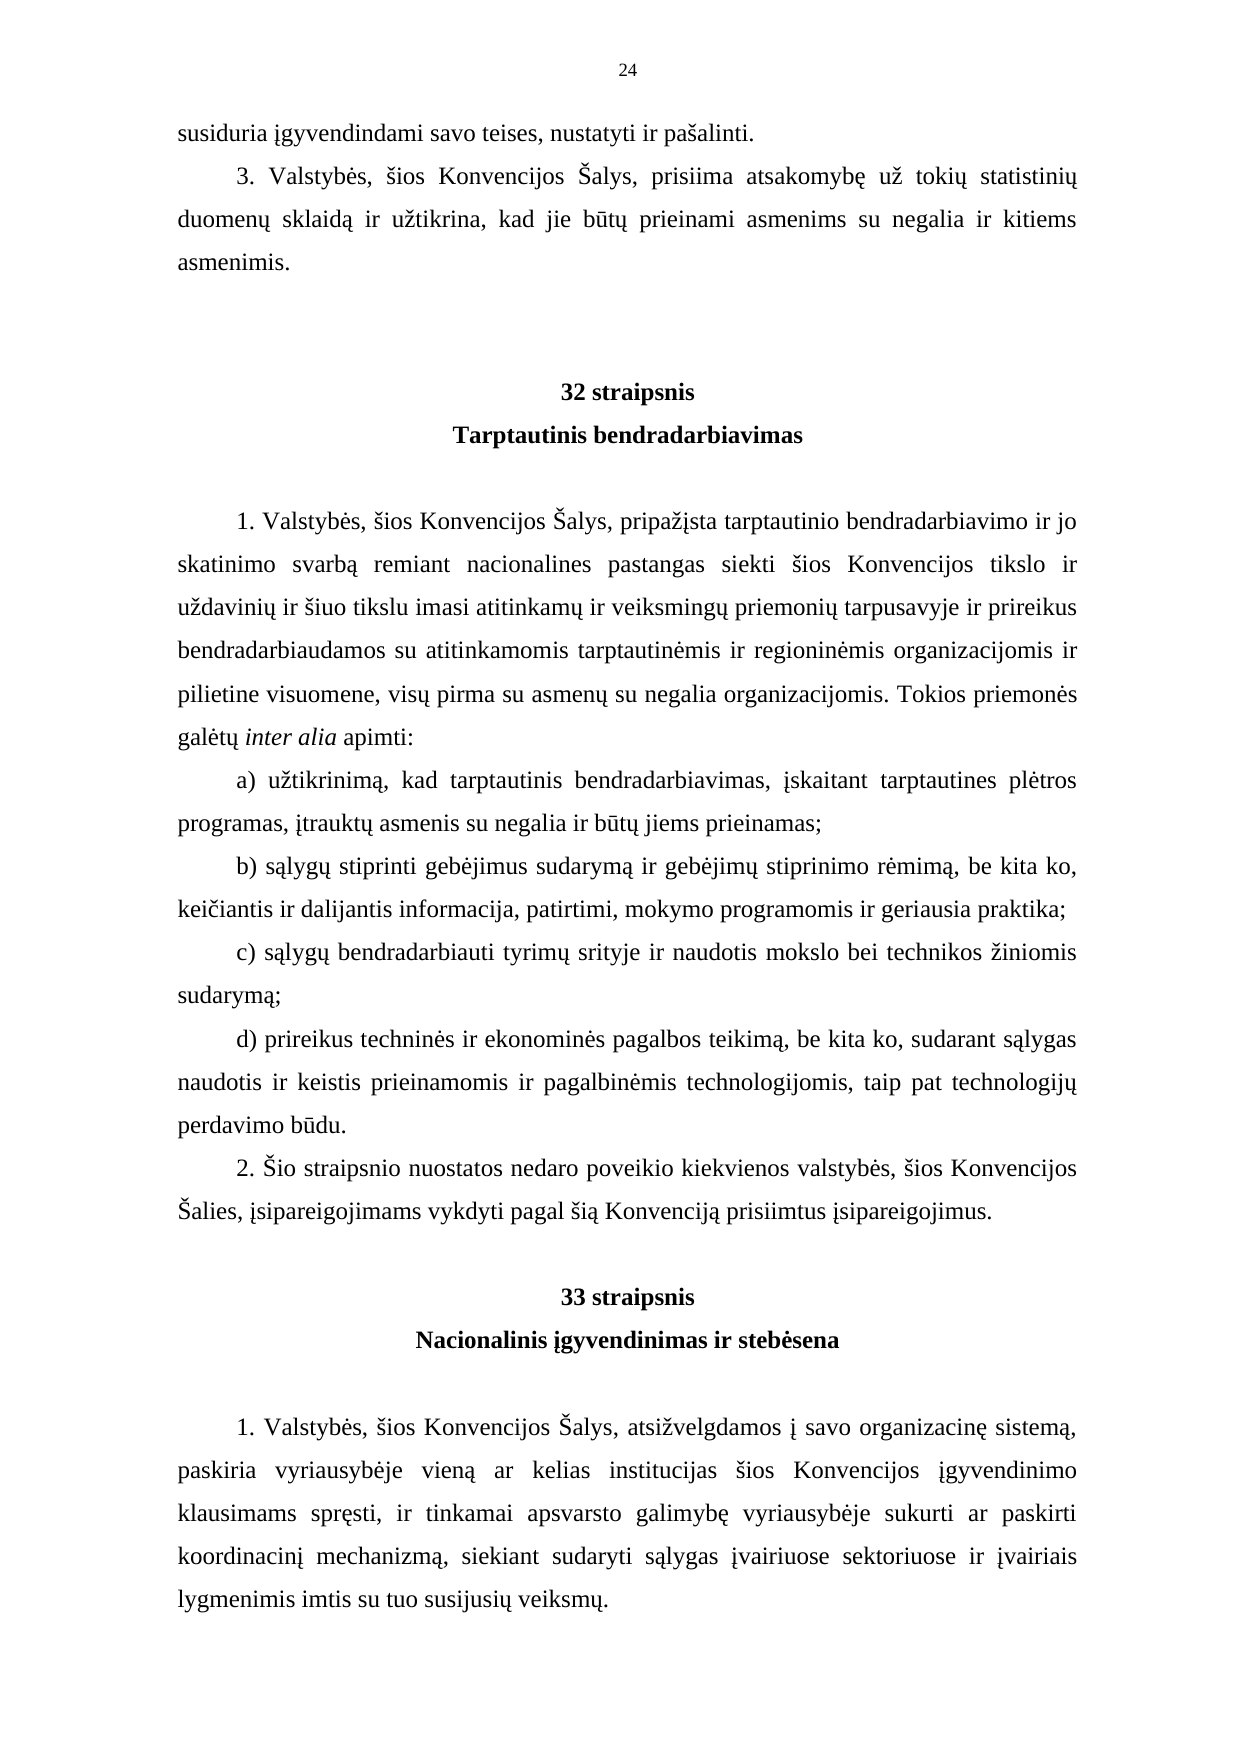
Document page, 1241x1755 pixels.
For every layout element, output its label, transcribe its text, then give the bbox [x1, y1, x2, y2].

text 3. Valstybės, šios Konvencijos Šalys, prisiima atsakomybę už tokių statistinių duomenų sklaidą ir užtikrina, kad jie būtų prieinami asmenims su negalia ir kitiems asmenimis. [177, 161, 1078, 276]
text b) sąlygų stiprinti gebėjimus sudarymą ir gebėjimų stiprinimo rėmimą, be kita ko, keičiantis ir dalijantis informacija, patirtimi, mokymo programomis ir geriausia praktika; [177, 851, 1078, 923]
text 1. Valstybės, šios Konvencijos Šalys, atsižvelgdamos į savo organizacinę sistemą, paskiria vyriausybėje vieną ar kelias institucijas šios Konvencijos įgyvendinimo klausimams spręsti, ir tinkamai apsvarsto galimybę vyriausybėje sukurti ar paskirti koordinacinį mechanizmą, siekiant sudaryti sąlygas įvairiuose sektoriuose ir įvairiais lygmenimis imtis su tuo susijusių veiksmų. [177, 1412, 1078, 1613]
text Tarptautinis bendradarbiavimas [177, 420, 1078, 449]
text d) prireikus techninės ir ekonominės pagalbos teikimą, be kita ko, sudarant sąlygas naudotis ir keistis prieinamomis ir pagalbinėmis technologijomis, taip pat technologijų perdavimo būdu. [177, 1024, 1078, 1139]
text Nacionalinis įgyvendinimas ir stebėsena [177, 1326, 1078, 1354]
text a) užtikrinimą, kad tarptautinis bendradarbiavimas, įskaitant tarptautines plėtros programas, įtrauktų asmenis su negalia ir būtų jiems prieinamas; [177, 765, 1078, 837]
text c) sąlygų bendradarbiauti tyrimų srityje ir naudotis mokslo bei technikos žiniomis sudarymą; [177, 937, 1078, 1009]
text 1. Valstybės, šios Konvencijos Šalys, pripažįsta tarptautinio bendradarbiavimo ir jo skatinimo svarbą remiant nacionalines pastangas siekti šios Konvencijos tikslo ir uždavinių ir šiuo tikslu imasi atitinkamų ir veiksmingų priemonių tarpusavyje ir prireikus bendradarbiaudamos su atitinkamomis tarptautinėmis ir regioninėmis organizacijomis ir pilietine visuomene, visų pirma su asmenų su negalia organizacijomis. Tokios priemonės galėtų inter alia apimti: [177, 506, 1078, 751]
text 33 straipsnis [177, 1282, 1078, 1311]
text 32 straipsnis [177, 377, 1078, 406]
text susiduria įgyvendindami savo teises, nustatyti ir pašalinti. [177, 118, 1078, 147]
text 2. Šio straipsnio nuostatos nedaro poveikio kiekvienos valstybės, šios Konvencijos Šalies, įsipareigojimams vykdyti pagal šią Konvenciją prisiimtus įsipareigojimus. [177, 1153, 1078, 1225]
